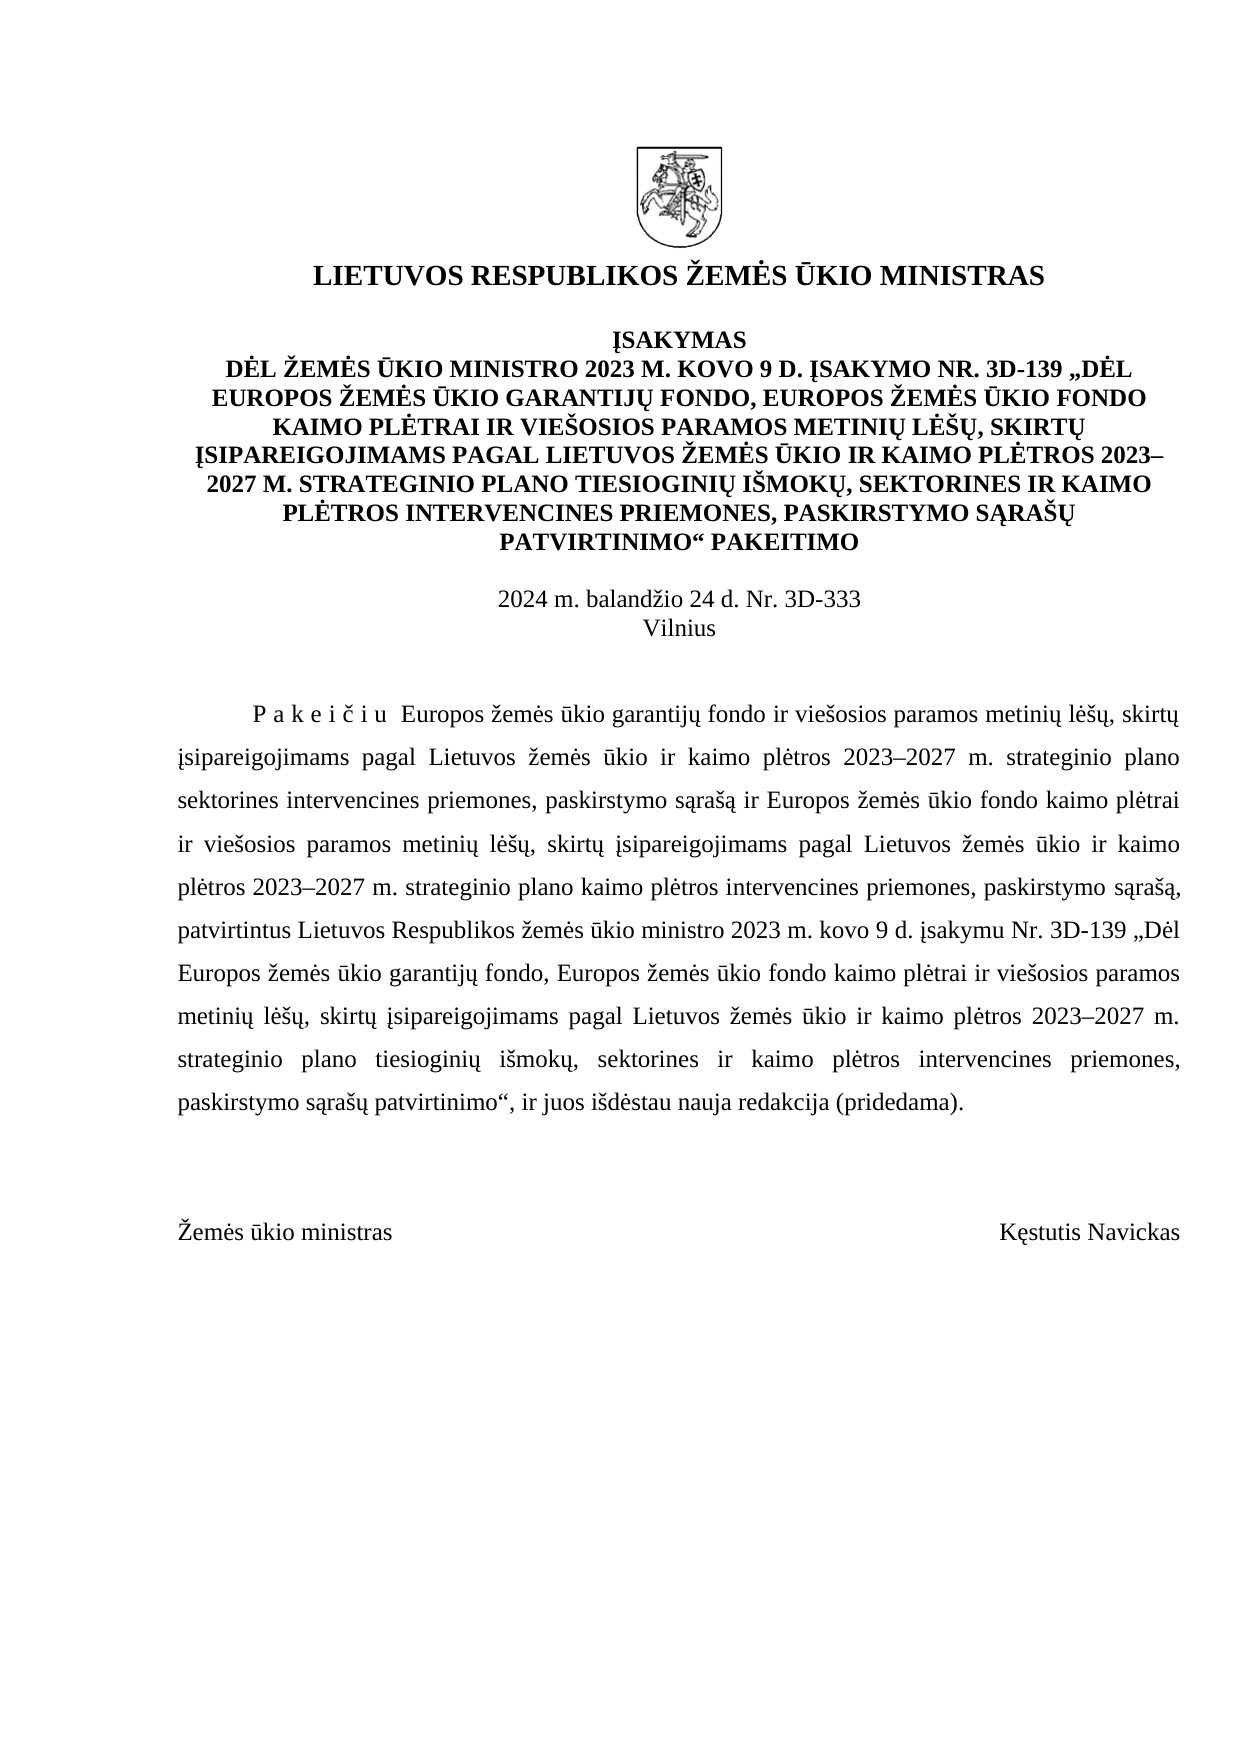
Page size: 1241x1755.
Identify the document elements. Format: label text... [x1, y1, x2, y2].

text LIETUVOS RESPUBLIKOS ŽEMĖS ŪKIO MINISTRAS [177, 258, 1181, 292]
text ĮSAKYMAS [177, 326, 1181, 354]
text Vilnius [177, 613, 1181, 642]
text Žemės ūkio ministras Kęstutis Navickas [177, 1217, 1181, 1246]
text DĖL ŽEMĖS ŪKIO MINISTRO 2023 M. KOVO 9 D. ĮSAKYMO NR. 3D-139 „DĖL EUROPOS ŽEMĖS ŪKIO GARANTIJŲ FONDO, EUROPOS ŽEMĖS ŪKIO FONDO KAIMO PLĖTRAI IR VIEŠOSIOS PARAMOS METINIŲ LĖŠŲ, SKIRTŲ ĮSIPAREIGOJIMAMS PAGAL LIETUVOS ŽEMĖS ŪKIO IR KAIMO PLĖTROS 2023–2027 M. STRATEGINIO PLANO TIESIOGINIŲ IŠMOKŲ, SEKTORINES IR KAIMO PLĖTROS INTERVENCINES PRIEMONES, PASKIRSTYMO SĄRAŠŲ PATVIRTINIMO“ PAKEITIMO [177, 354, 1181, 556]
text 2024 m. balandžio 24 d. Nr. 3D-333 [177, 584, 1181, 613]
text P a k e i č i u Europos žemės ūkio garantijų fondo ir viešosios paramos metinių lėšų, skirtų įsipareigojimams pagal Lietuvos žemės ūkio ir kaimo plėtros 2023–2027 m. strateginio plano sektorines intervencines priemones, paskirstymo sąrašą ir Europos žemės ūkio fondo kaimo plėtrai ir viešosios paramos metinių lėšų, skirtų įsipareigojimams pagal Lietuvos žemės ūkio ir kaimo plėtros 2023–2027 m. strateginio plano kaimo plėtros intervencines priemones, paskirstymo sąrašą, patvirtintus Lietuvos Respublikos žemės ūkio ministro 2023 m. kovo 9 d. įsakymu Nr. 3D-139 „Dėl Europos žemės ūkio garantijų fondo, Europos žemės ūkio fondo kaimo plėtrai ir viešosios paramos metinių lėšų, skirtų įsipareigojimams pagal Lietuvos žemės ūkio ir kaimo plėtros 2023–2027 m. strateginio plano tiesioginių išmokų, sektorines ir kaimo plėtros intervencines priemones, paskirstymo sąrašų patvirtinimo“, ir juos išdėstau nauja redakcija (pridedama). [177, 699, 1181, 1116]
